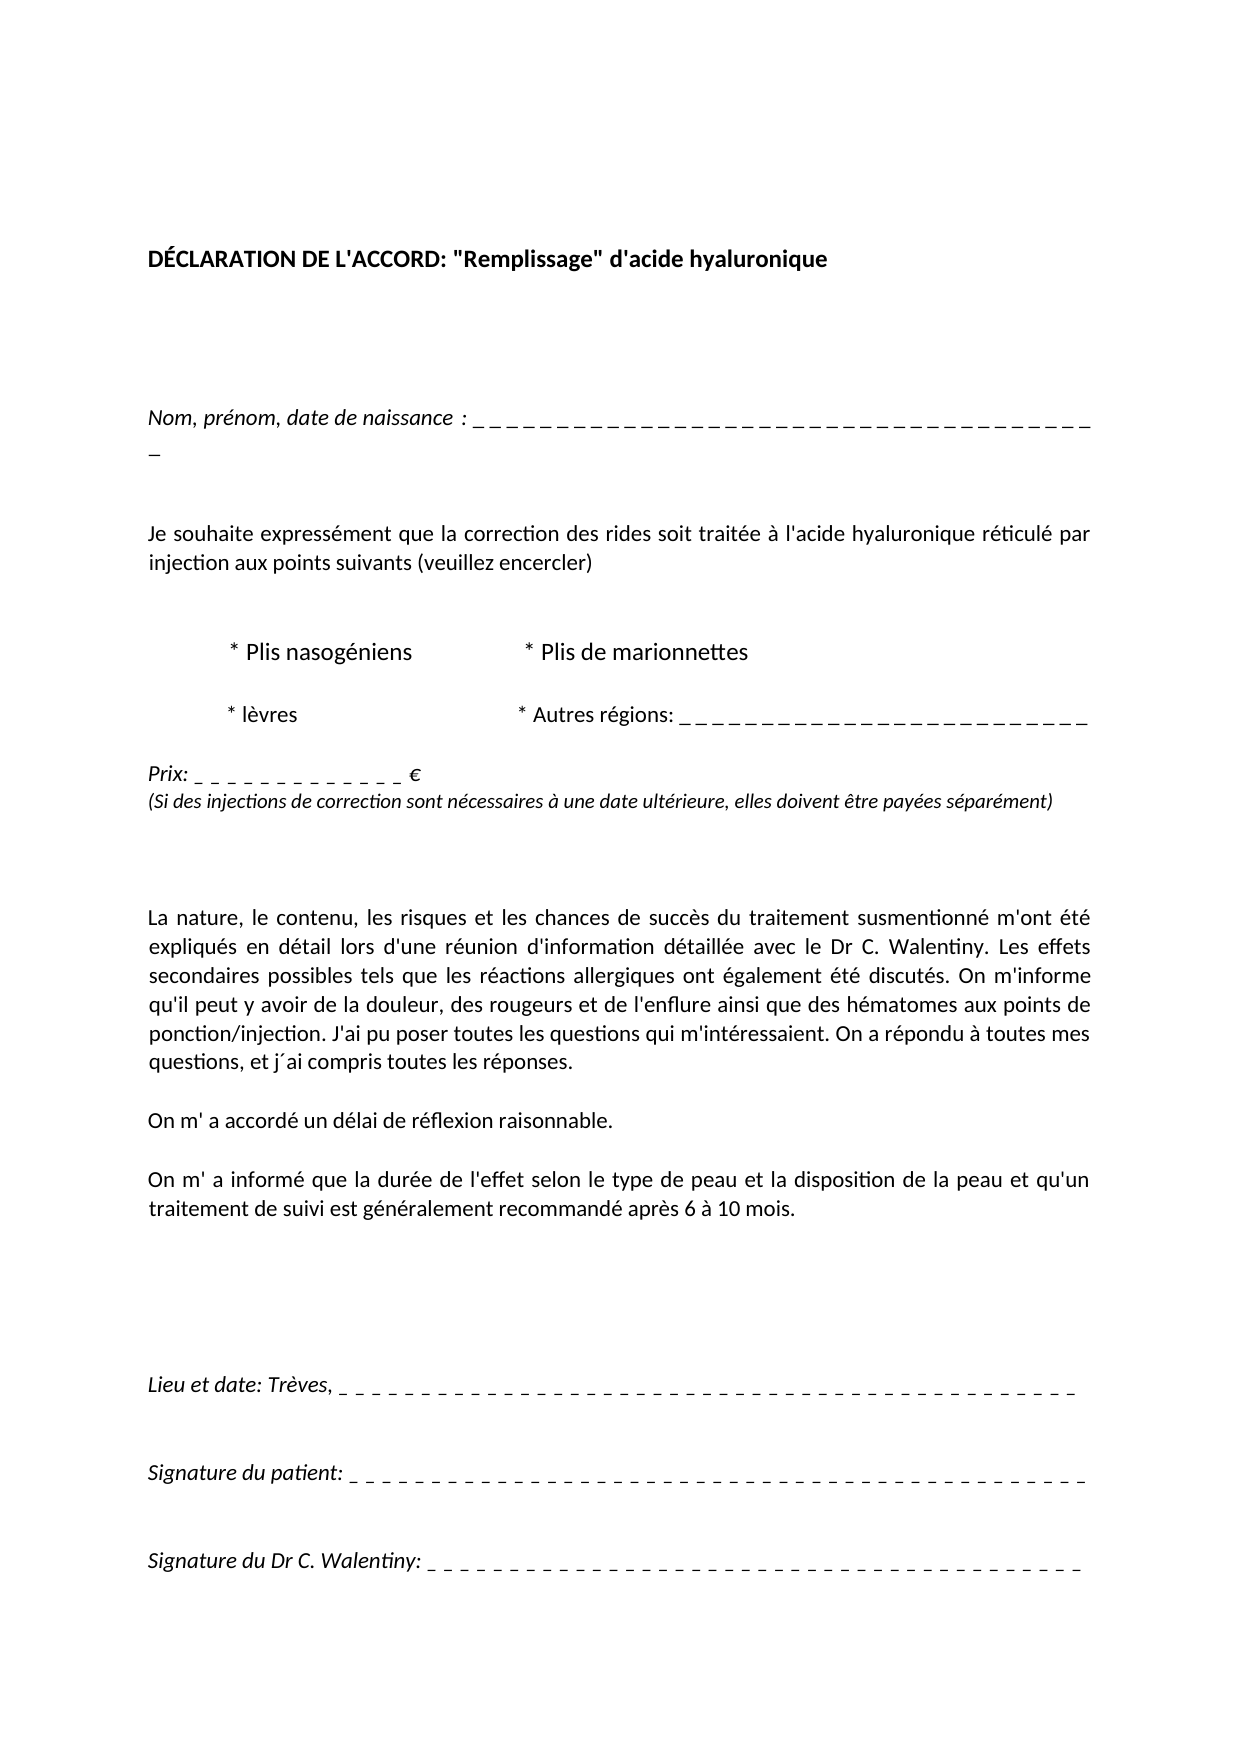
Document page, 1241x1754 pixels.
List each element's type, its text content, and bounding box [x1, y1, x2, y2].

text Je souhaite expressément que la correction des rides soit traitée à l'acide hyaluronique réticulé par injection aux points suivants (veuillez encercler) [148, 519, 1093, 576]
text On m' a informé que la durée de l'effet selon le type de peau et la disposition de la peau et qu'un traitement de suivi est généralement recommandé après 6 à 10 mois. [148, 1165, 1093, 1222]
text Signature du patient: _ _ _ _ _ _ _ _ _ _ _ _ _ _ _ _ _ _ _ _ _ _ _ _ _ _ _ _ _ _ _ _ _ _ _ _ _ _ _ _ _ _ _ _ _ [148, 1458, 1093, 1486]
text La nature, le contenu, les risques et les chances de succès du traitement susmentionné m'ont été expliqués en détail lors d'une réunion d'information détaillée avec le Dr C. Walentiny. Les effets secondaires possibles tels que les réactions allergiques ont également été discutés. On m'informe qu'il peut y avoir de la douleur, des rougeurs et de l'enflure ainsi que des hématomes aux points de ponction/injection. J'ai pu poser toutes les questions qui m'intéressaient. On a répondu à toutes mes questions, et j´ai compris toutes les réponses. [148, 903, 1093, 1076]
text Lieu et date: Trèves, _ _ _ _ _ _ _ _ _ _ _ _ _ _ _ _ _ _ _ _ _ _ _ _ _ _ _ _ _ _ _ _ _ _ _ _ _ _ _ _ _ _ _ _ _ [148, 1370, 1093, 1398]
text Signature du Dr C. Walentiny: _ _ _ _ _ _ _ _ _ _ _ _ _ _ _ _ _ _ _ _ _ _ _ _ _ _ _ _ _ _ _ _ _ _ _ _ _ _ _ _ [148, 1546, 1093, 1574]
text DÉCLARATION DE L'ACCORD: "Remplissage" d'acide hyaluronique [148, 243, 1093, 274]
text * Plis nasogéniens * Plis de marionnettes [228, 637, 1093, 667]
text Nom, prénom, date de naissance : _ _ _ _ _ _ _ _ _ _ _ _ _ _ _ _ _ _ _ _ _ _ _ _ _ _ _ _ _ _ _ _ _ _ _ _ _ _ [148, 403, 1093, 459]
text Prix: _ _ _ _ _ _ _ _ _ _ _ _ _ € [148, 759, 1093, 787]
text (Si des injections de correction sont nécessaires à une date ultérieure, elles doivent être payées séparément) [148, 788, 1093, 814]
text On m' a accordé un délai de réflexion raisonnable. [148, 1106, 1093, 1134]
text * lèvres * Autres régions: _ _ _ _ _ _ _ _ _ _ _ _ _ _ _ _ _ _ _ _ _ _ _ _ _ [148, 700, 1093, 728]
